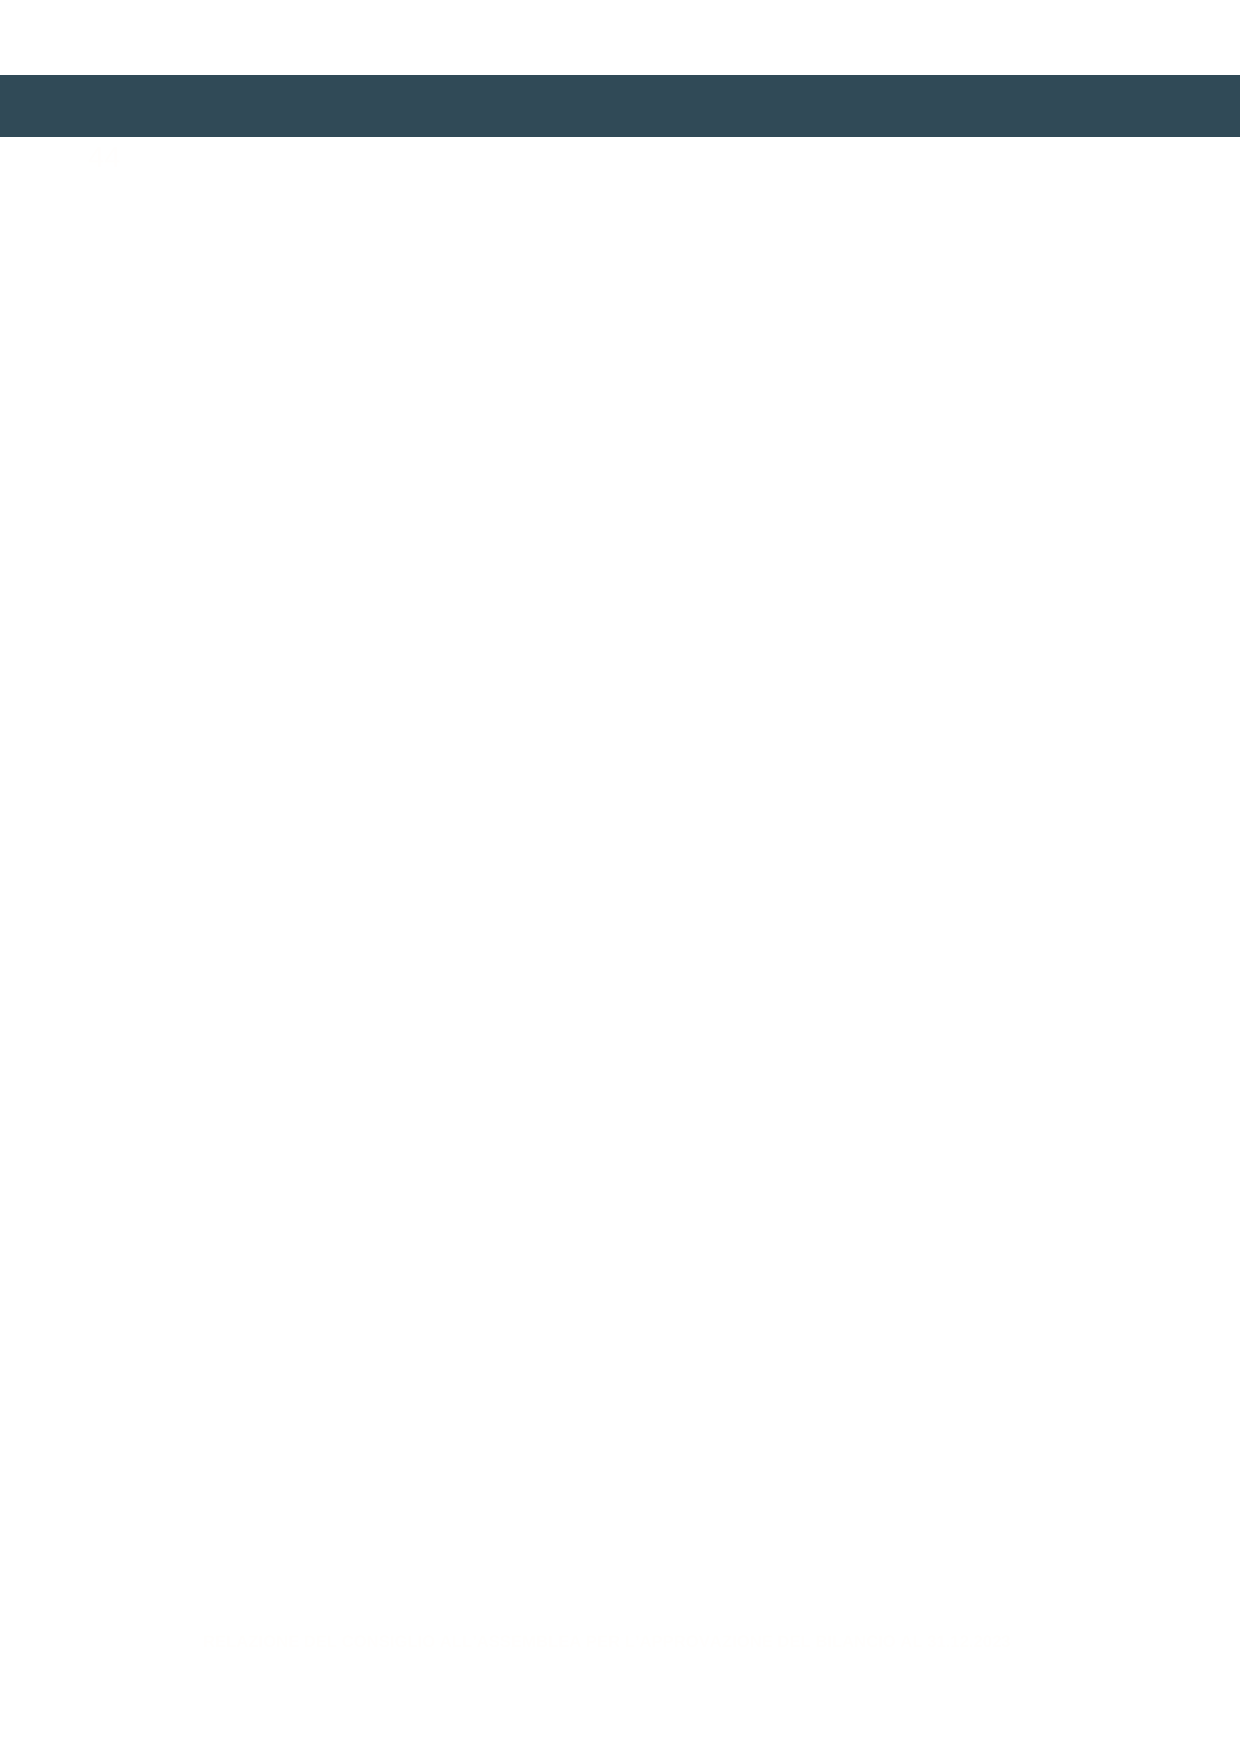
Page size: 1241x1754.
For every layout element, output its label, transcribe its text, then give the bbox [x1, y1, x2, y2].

text 44 [88, 137, 1209, 173]
